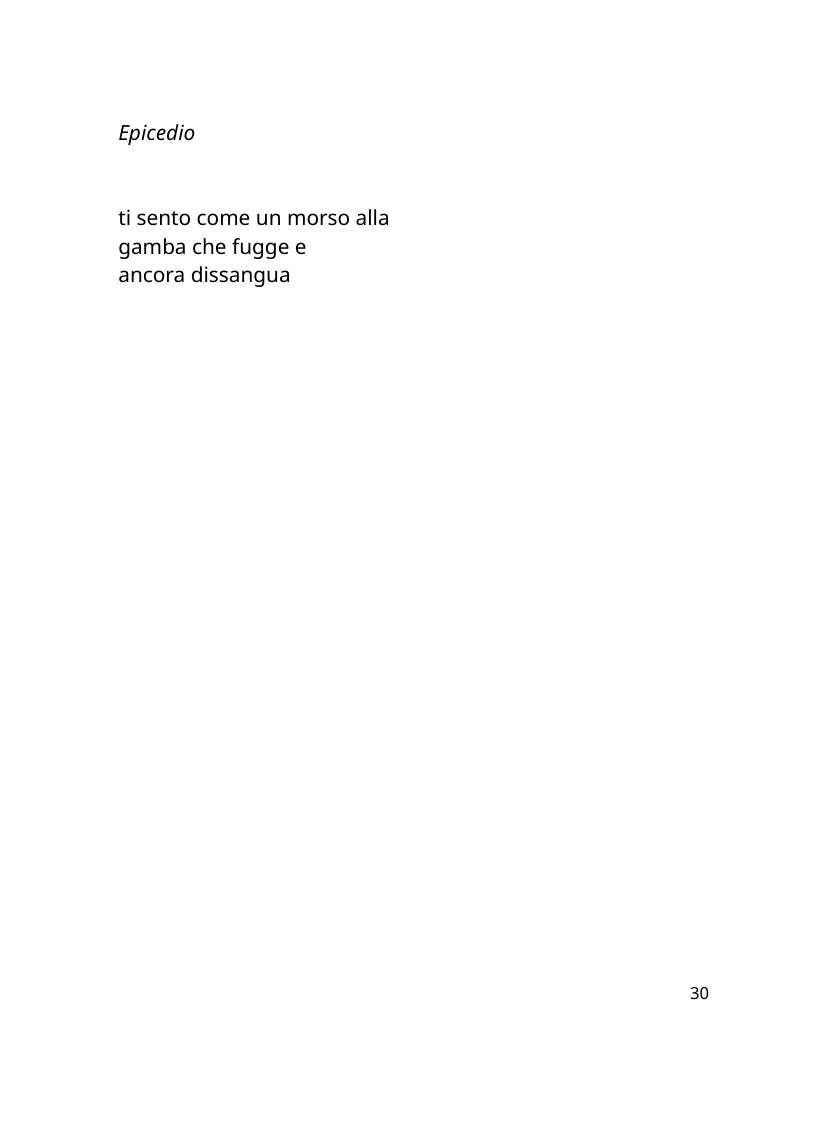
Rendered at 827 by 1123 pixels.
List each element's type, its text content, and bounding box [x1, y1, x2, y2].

text ti sento come un morso alla [118, 203, 709, 232]
text gamba che fugge e [118, 232, 709, 260]
text ancora dissangua [118, 260, 709, 289]
text Epicedio [118, 118, 709, 147]
